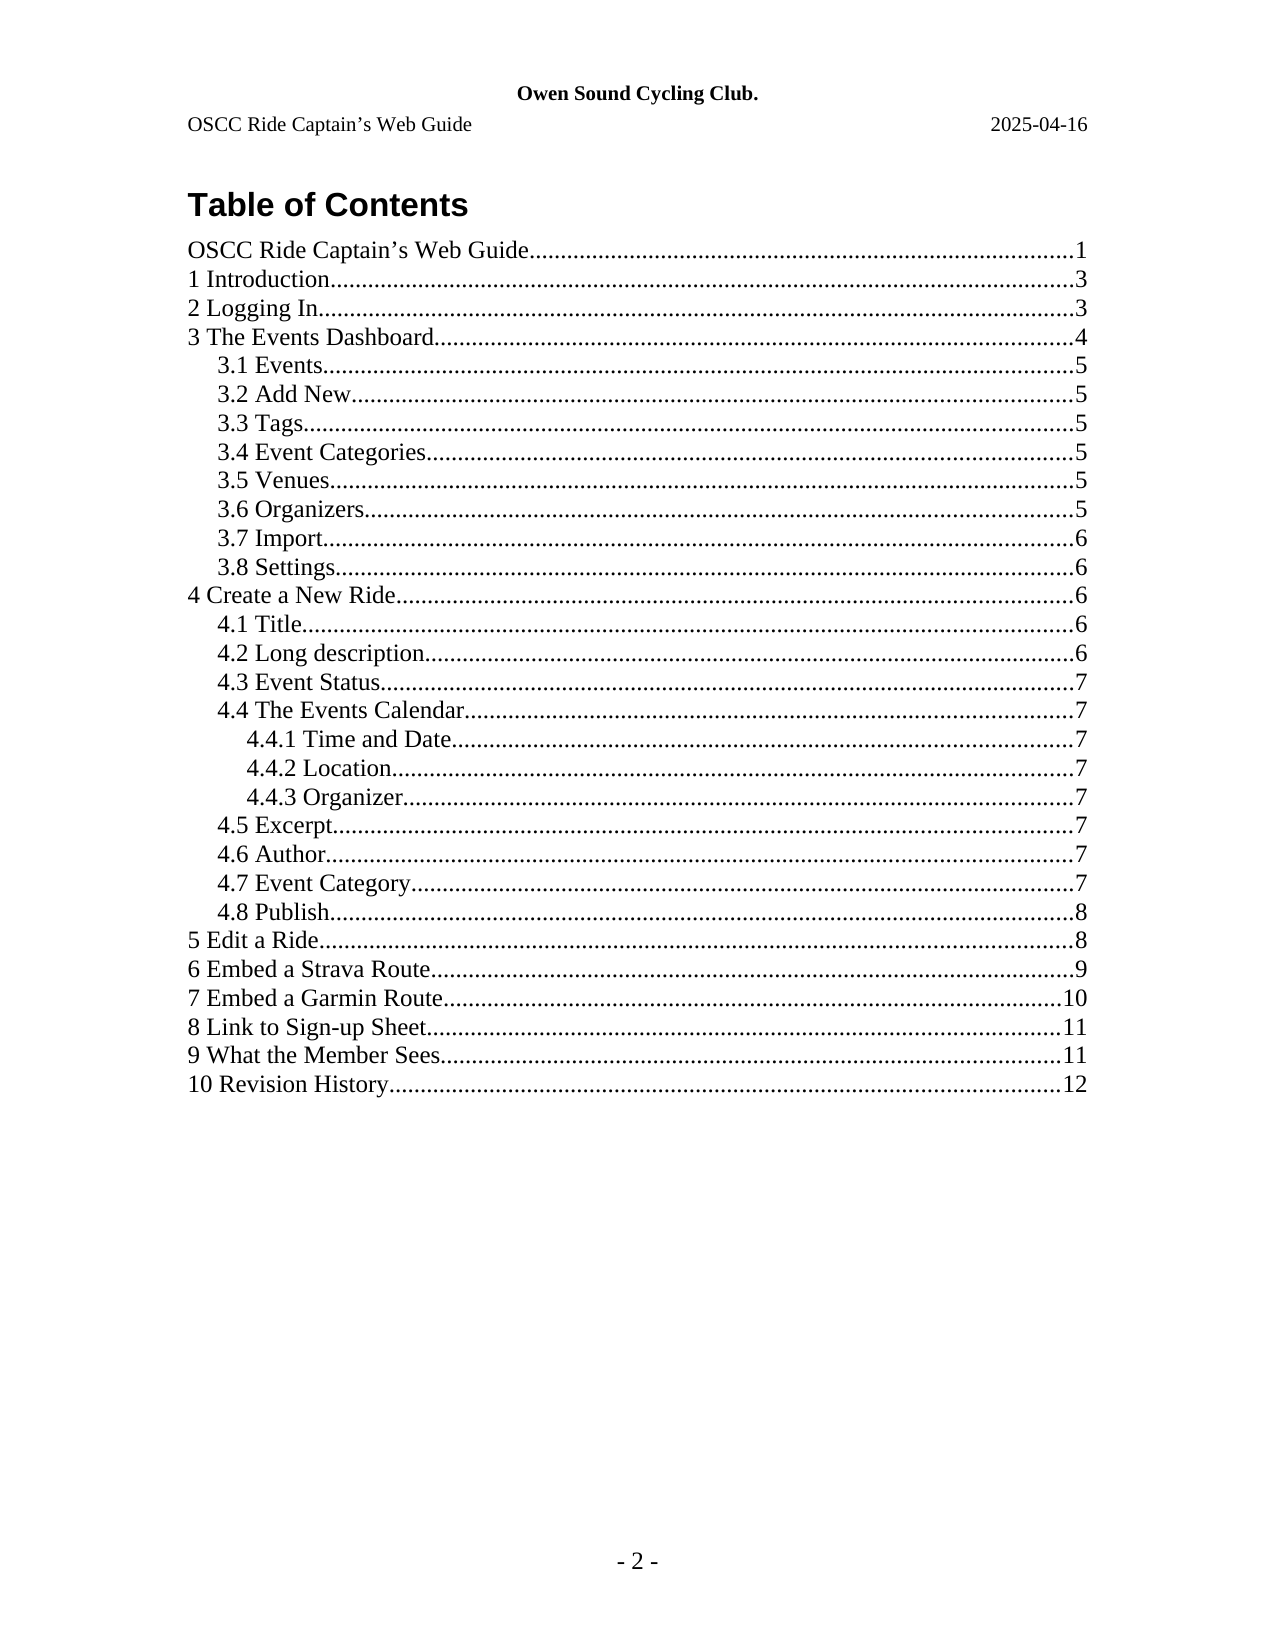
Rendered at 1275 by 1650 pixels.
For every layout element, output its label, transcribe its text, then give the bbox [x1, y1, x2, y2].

text 4.3 Event Status 7 [217, 667, 1087, 696]
text 4.4.3 Organizer 7 [246, 782, 1087, 811]
text 4.6 Author 7 [217, 839, 1087, 868]
text 9 What the Member Sees 11 [187, 1041, 1087, 1069]
text 4.8 Publish 8 [217, 897, 1087, 926]
text 7 Embed a Garmin Route 10 [187, 983, 1087, 1012]
text 3.2 Add New 5 [217, 379, 1087, 408]
text 4.1 Title 6 [217, 609, 1087, 638]
text 5 Edit a Ride 8 [187, 926, 1087, 954]
text 4.4 The Events Calendar 7 [217, 696, 1087, 724]
text 4.4.2 Location 7 [246, 753, 1087, 782]
text 2 Logging In 3 [187, 293, 1087, 322]
text 4.5 Excerpt 7 [217, 811, 1087, 839]
text 6 Embed a Strava Route 9 [187, 954, 1087, 983]
text 3.1 Events 5 [217, 351, 1087, 379]
text 3.7 Import 6 [217, 523, 1087, 552]
text 4.7 Event Category 7 [217, 868, 1087, 897]
text 4 Create a New Ride 6 [187, 581, 1087, 609]
text 4.2 Long description 6 [217, 638, 1087, 667]
text OSCC Ride Captain’s Web Guide 1 [187, 236, 1087, 264]
text 1 Introduction 3 [187, 264, 1087, 293]
text 3.5 Venues 5 [217, 466, 1087, 494]
text 3.4 Event Categories 5 [217, 437, 1087, 466]
text 3.6 Organizers 5 [217, 494, 1087, 523]
text 3 The Events Dashboard 4 [187, 322, 1087, 351]
text 3.8 Settings 6 [217, 552, 1087, 581]
text 4.4.1 Time and Date 7 [246, 724, 1087, 753]
text 3.3 Tags 5 [217, 408, 1087, 437]
text 10 Revision History 12 [187, 1069, 1087, 1098]
text 8 Link to Sign-up Sheet 11 [187, 1012, 1087, 1041]
subtitle Table of Contents [187, 185, 1087, 223]
